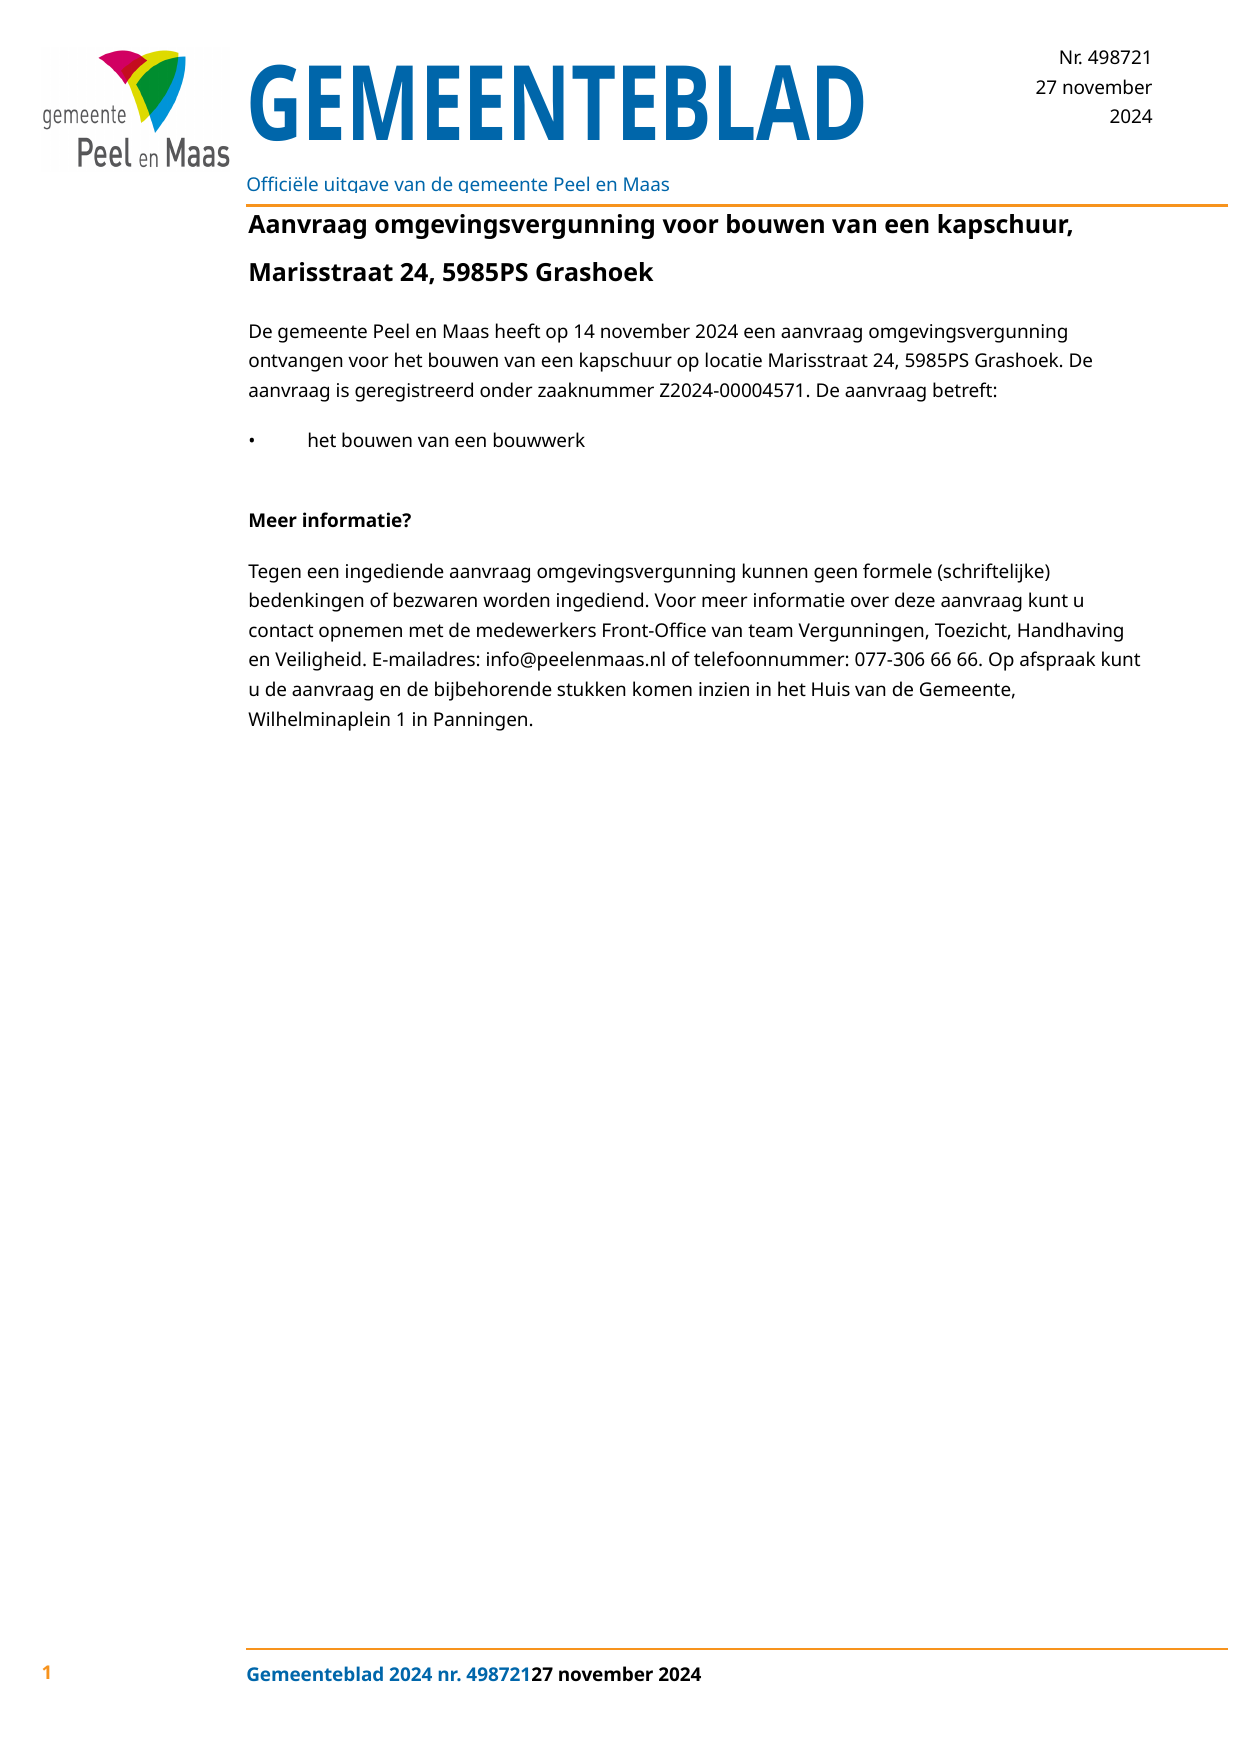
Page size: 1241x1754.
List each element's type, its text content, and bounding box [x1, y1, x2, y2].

text Tegen een ingediende aanvraag omgevingsvergunning kunnen geen formele (schriftelijke) bedenkingen of bezwaren worden ingediend. Voor meer informatie over deze aanvraag kunt u contact opnemen met de medewerkers Front-Office van team Vergunningen, Toezicht, Handhaving en Veiligheid. E-mailadres: info@peelenmaas.nl of telefoonnummer: 077-306 66 66. Op afspraak kunt u de aanvraag en de bijbehorende stukken komen inzien in het Huis van de Gemeente, Wilhelminaplein 1 in Panningen. [248, 558, 1152, 732]
text Aanvraag omgevingsvergunning voor bouwen van een kapschuur, Marisstraat 24, 5985PS Grashoek [248, 207, 1152, 288]
list het bouwen van een bouwwerk [248, 427, 1152, 453]
text Meer informatie? [248, 507, 1152, 533]
picture [41, 47, 231, 172]
text De gemeente Peel en Maas heeft op 14 november 2024 een aanvraag omgevingsvergunning ontvangen voor het bouwen van een kapschuur op locatie Marisstraat 24, 5985PS Grashoek. De aanvraag is geregistreerd onder zaaknummer Z2024-00004571. De aanvraag betreft: [248, 318, 1152, 403]
